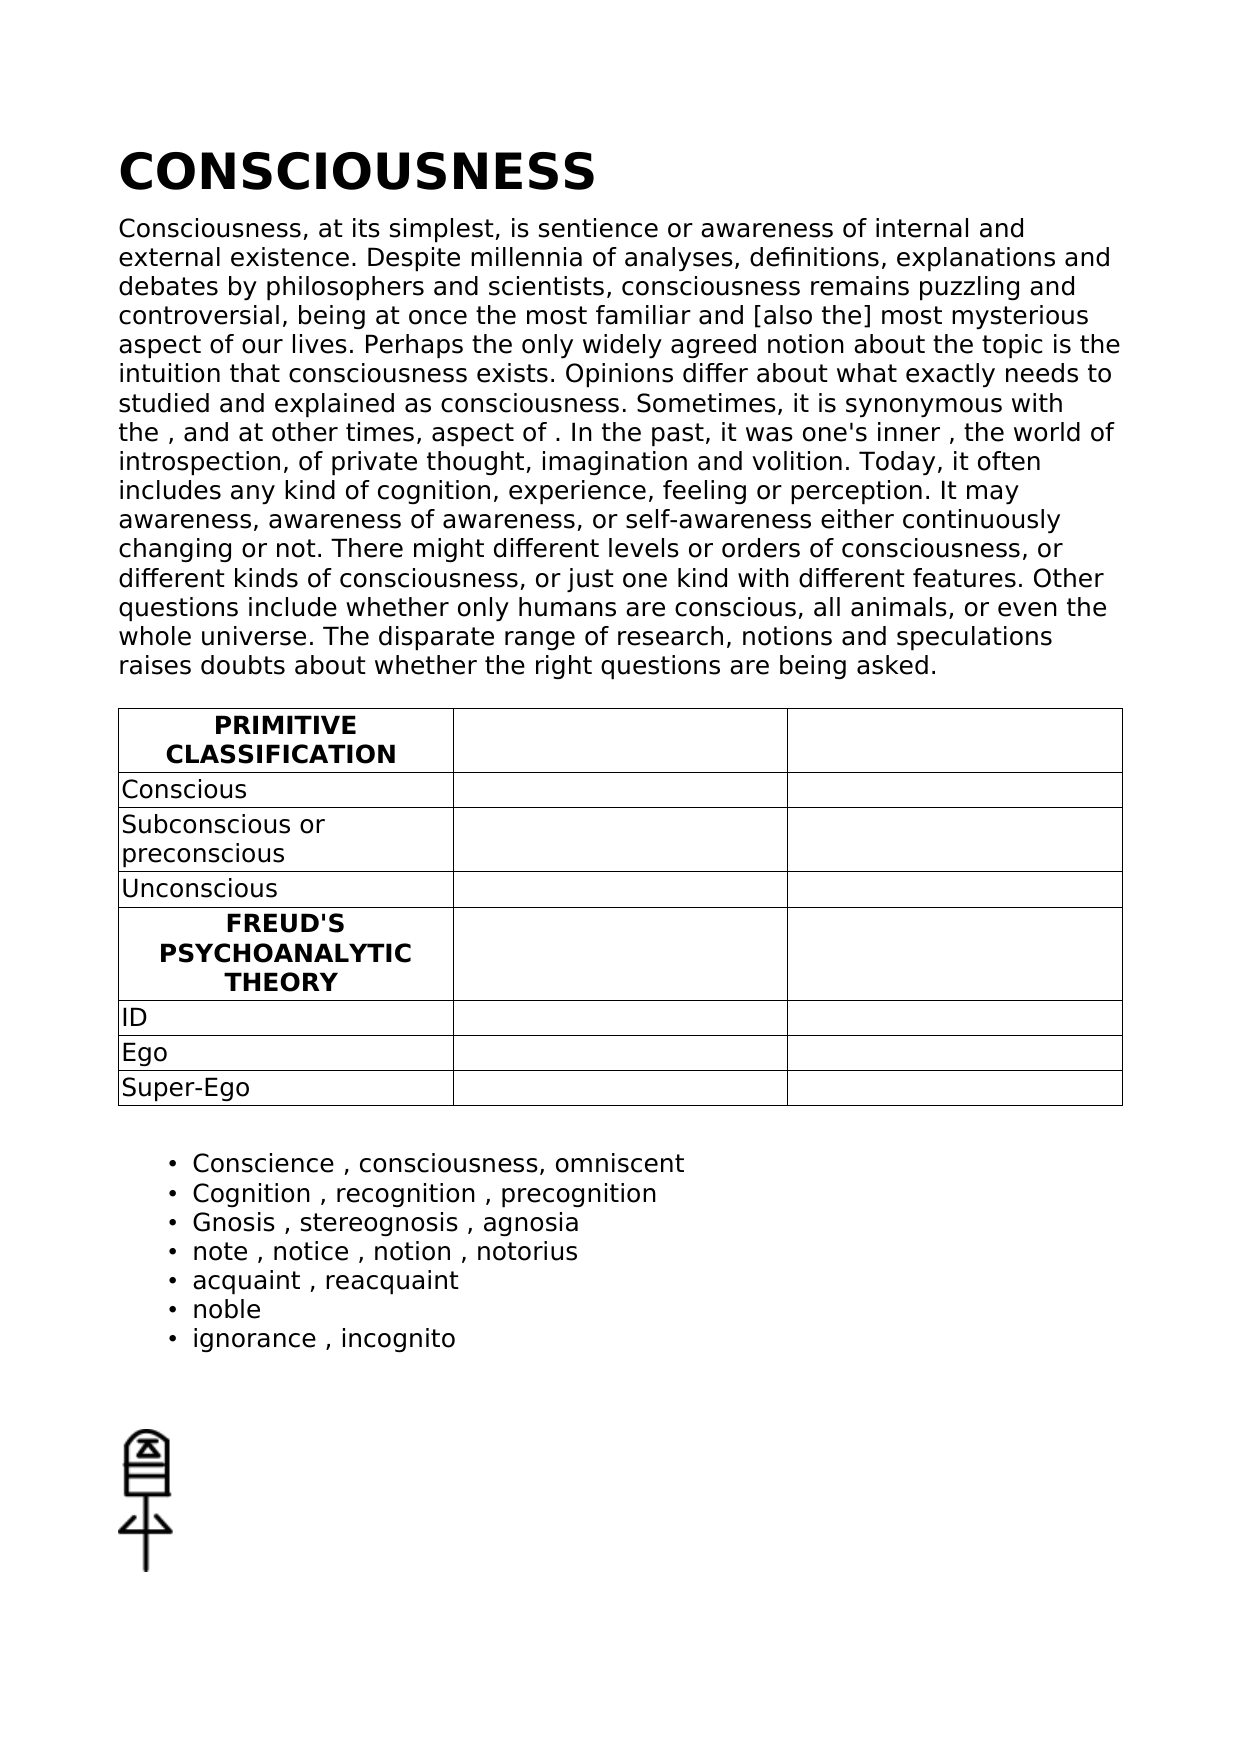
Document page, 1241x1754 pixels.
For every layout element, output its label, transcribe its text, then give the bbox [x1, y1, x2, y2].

list Conscience , consciousness, omniscent [177, 1150, 1122, 1179]
list note , notice , notion , notorius [177, 1237, 1122, 1266]
list ignorance , incognito [177, 1325, 1122, 1354]
list acquaint , reacquaint [177, 1266, 1122, 1296]
table_cell [454, 773, 787, 807]
table_cell [454, 872, 787, 907]
table_cell Subconscious or preconscious [119, 808, 453, 871]
table_header PRIMITIVE CLASSIFICATION [119, 709, 453, 772]
table_cell ID [119, 1001, 453, 1035]
table_cell [788, 808, 1122, 871]
table_cell [788, 1001, 1122, 1035]
table_cell FREUD'S PSYCHOANALYTIC THEORY [119, 908, 453, 1000]
table_cell [454, 1001, 787, 1035]
table_cell [454, 1036, 787, 1070]
table_header [788, 709, 1122, 772]
table_cell [454, 908, 787, 1000]
table_cell Unconscious [119, 872, 453, 907]
table_cell [454, 808, 787, 871]
list Cognition , recognition , precognition [177, 1179, 1122, 1208]
table_header [454, 709, 787, 772]
list Gnosis , stereognosis , agnosia [177, 1208, 1122, 1237]
table_cell [788, 908, 1122, 1000]
list noble [177, 1296, 1122, 1325]
text Consciousness, at its simplest, is sentience or awareness of internal and external existence. Despite millennia of analyses, definitions, explanations and debates by philosophers and scientists, consciousness remains puzzling and controversial, being at once the most familiar and [also the] most mysterious aspect of our lives. Perhaps the only widely agreed notion about the topic is the intuition that consciousness exists. Opinions differ about what exactly needs to studied and explained as consciousness. Sometimes, it is synonymous with the , and at other times, aspect of . In the past, it was one's inner , the world of introspection, of private thought, imagination and volition. Today, it often includes any kind of cognition, experience, feeling or perception. It may awareness, awareness of awareness, or self-awareness either continuously changing or not. There might different levels or orders of consciousness, or different kinds of consciousness, or just one kind with different features. Other questions include whether only humans are conscious, all animals, or even the whole universe. The disparate range of research, notions and speculations raises doubts about whether the right questions are being asked. [118, 214, 1122, 681]
table_cell Ego [119, 1036, 453, 1070]
table_cell [788, 1071, 1122, 1105]
subtitle CONSCIOUSNESS [118, 143, 1122, 201]
picture [118, 1429, 173, 1572]
table_cell [454, 1071, 787, 1105]
table_cell Super-Ego [119, 1071, 453, 1105]
table_cell Conscious [119, 773, 453, 807]
table_cell [788, 773, 1122, 807]
table_cell [788, 1036, 1122, 1070]
table_cell [788, 872, 1122, 907]
